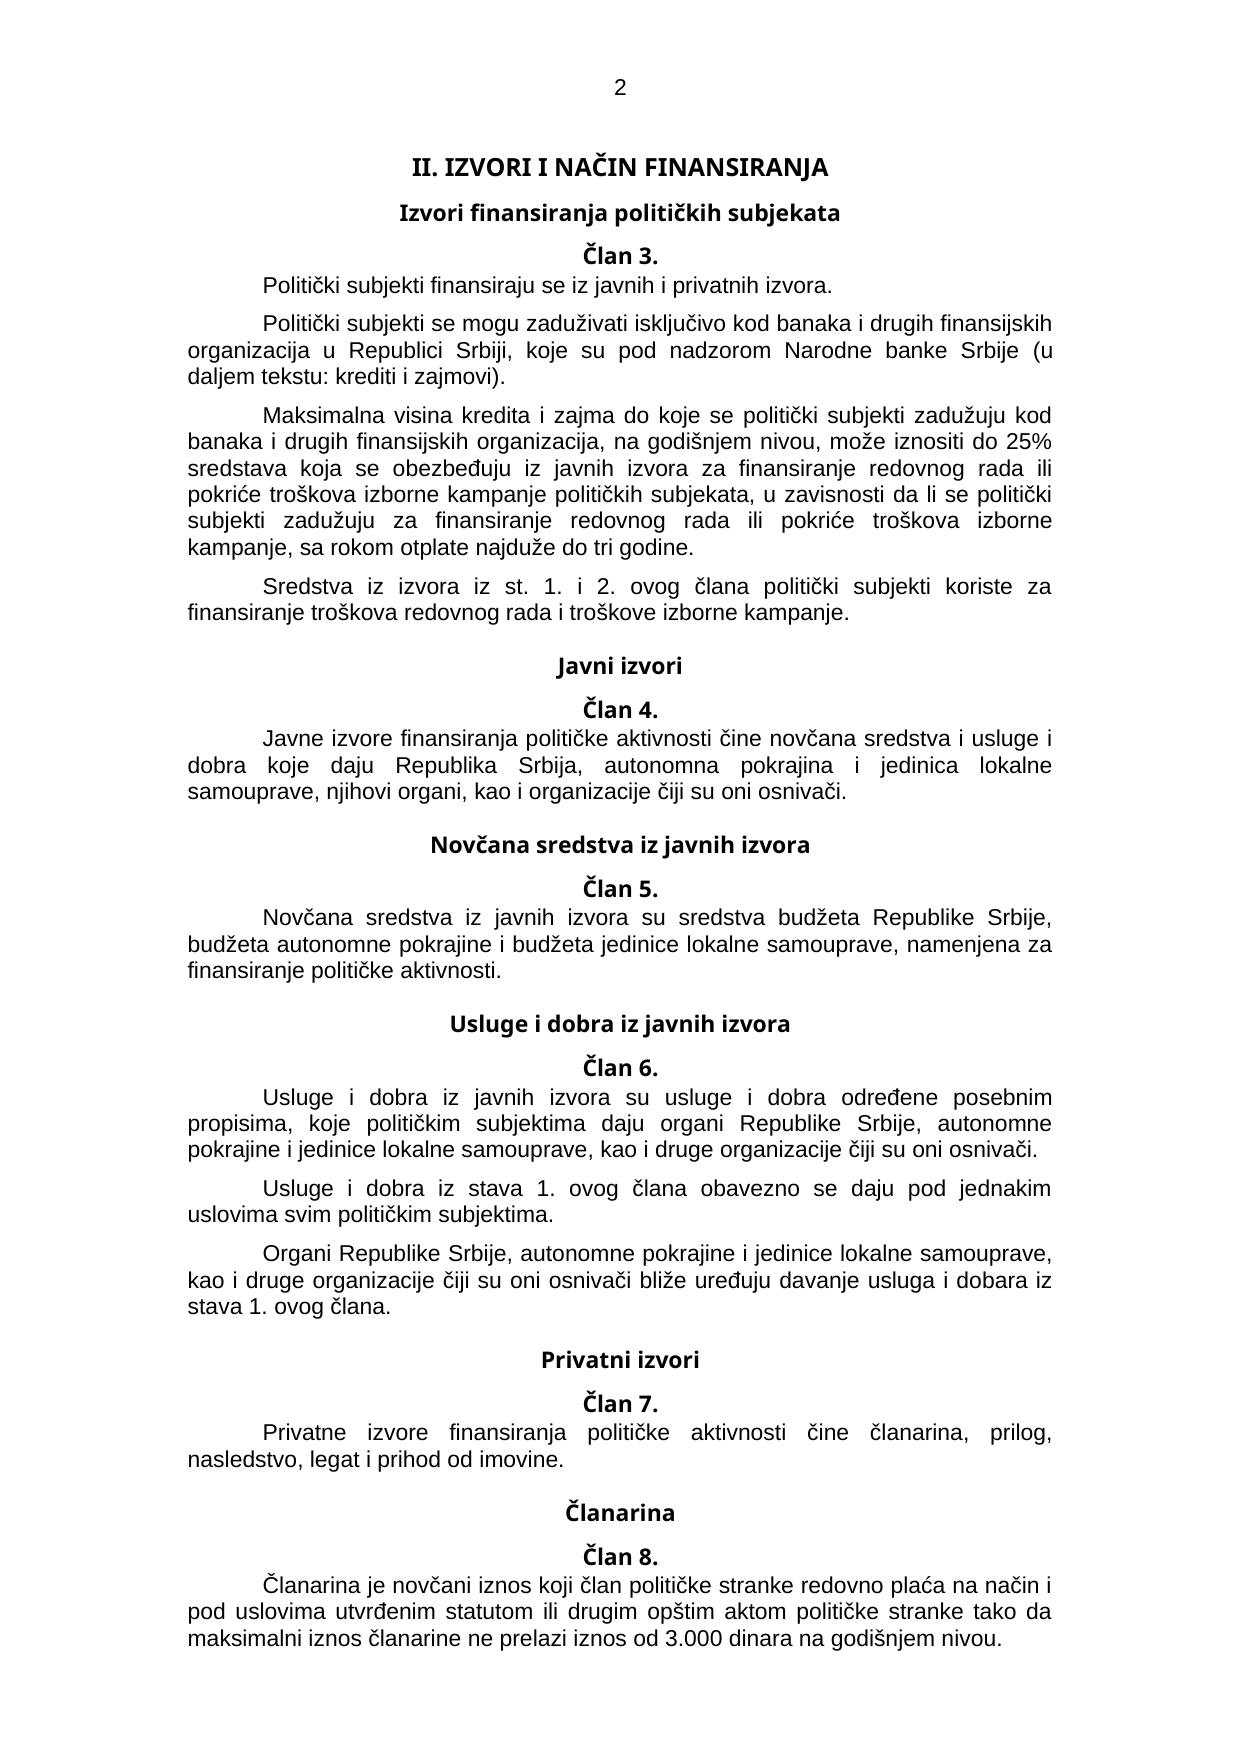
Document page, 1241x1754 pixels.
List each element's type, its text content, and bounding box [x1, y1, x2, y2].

text Član 5. [262, 873, 978, 904]
text Sredstva iz izvora iz st. 1. i 2. ovog člana politički subjekti koriste za finansiranje troškova redovnog rada i troškove izborne kampanje. [187, 573, 1053, 625]
text Član 8. [262, 1541, 978, 1572]
text Javne izvore finansiranja političke aktivnosti čine novčana sredstva i usluge i dobra koje daju Republika Srbija, autonomna pokrajina i jedinica lokalne samouprave, njihovi organi, kao i organizacije čiji su oni osnivači. [187, 725, 1053, 804]
text Članarina je novčani iznos koji član političke stranke redovno plaća na način i pod uslovima utvrđenim statutom ili drugim opštim aktom političke stranke tako da maksimalni iznos članarine ne prelazi iznos od 3.000 dinara na godišnjem nivou. [187, 1572, 1053, 1651]
text Maksimalna visina kredita i zajma do koje se politički subjekti zadužuju kod banaka i drugih finansijskih organizacija, na godišnjem nivou, može iznositi do 25% sredstava koja se obezbeđuju iz javnih izvora za finansiranje redovnog rada ili pokriće troškova izborne kampanje političkih subjekata, u zavisnosti da li se politički subjekti zadužuju za finansiranje redovnog rada ili pokriće troškova izborne kampanje, sa rokom otplate najduže do tri godine. [187, 402, 1053, 560]
text Član 4. [262, 694, 978, 725]
text Član 3. [262, 240, 978, 272]
text Privatne izvore finansiranja političke aktivnosti čine članarina, prilog, nasledstvo, legat i prihod od imovine. [187, 1419, 1053, 1472]
text Usluge i dobra iz javnih izvora su usluge i dobra određene posebnim propisima, koje političkim subjektima daju organi Republike Srbije, autonomne pokrajine i jedinice lokalne samouprave, kao i druge organizacije čiji su oni osnivači. [187, 1083, 1053, 1162]
text Javni izvori [262, 650, 978, 682]
text Usluge i dobra iz javnih izvora [262, 1008, 978, 1040]
text Politički subjekti se mogu zaduživati isključivo kod banaka i drugih finansijskih organizacija u Republici Srbiji, koje su pod nadzorom Narodne banke Srbije (u daljem tekstu: krediti i zajmovi). [187, 310, 1053, 389]
text Novčana sredstva iz javnih izvora su sredstva budžeta Republike Srbije, budžeta autonomne pokrajine i budžeta jedinice lokalne samouprave, namenjena za finansiranje političke aktivnosti. [187, 904, 1053, 983]
text Član 7. [262, 1388, 978, 1419]
text Organi Republike Srbije, autonomne pokrajine i jedinice lokalne samouprave, kao i druge organizacije čiji su oni osnivači bliže uređuju davanje usluga i dobara iz stava 1. ovog člana. [187, 1240, 1053, 1319]
text Član 6. [262, 1052, 978, 1083]
text Novčana sredstva iz javnih izvora [262, 829, 978, 861]
text II. IZVORI I NAČIN FINANSIRANjA [262, 150, 978, 184]
text Privatni izvori [262, 1344, 978, 1376]
text Članarina [262, 1497, 978, 1528]
text Politički subjekti finansiraju se iz javnih i privatnih izvora. [187, 272, 1053, 298]
text Usluge i dobra iz stava 1. ovog člana obavezno se daju pod jednakim uslovima svim političkim subjektima. [187, 1175, 1053, 1228]
text Izvori finansiranja političkih subjekata [262, 197, 978, 228]
